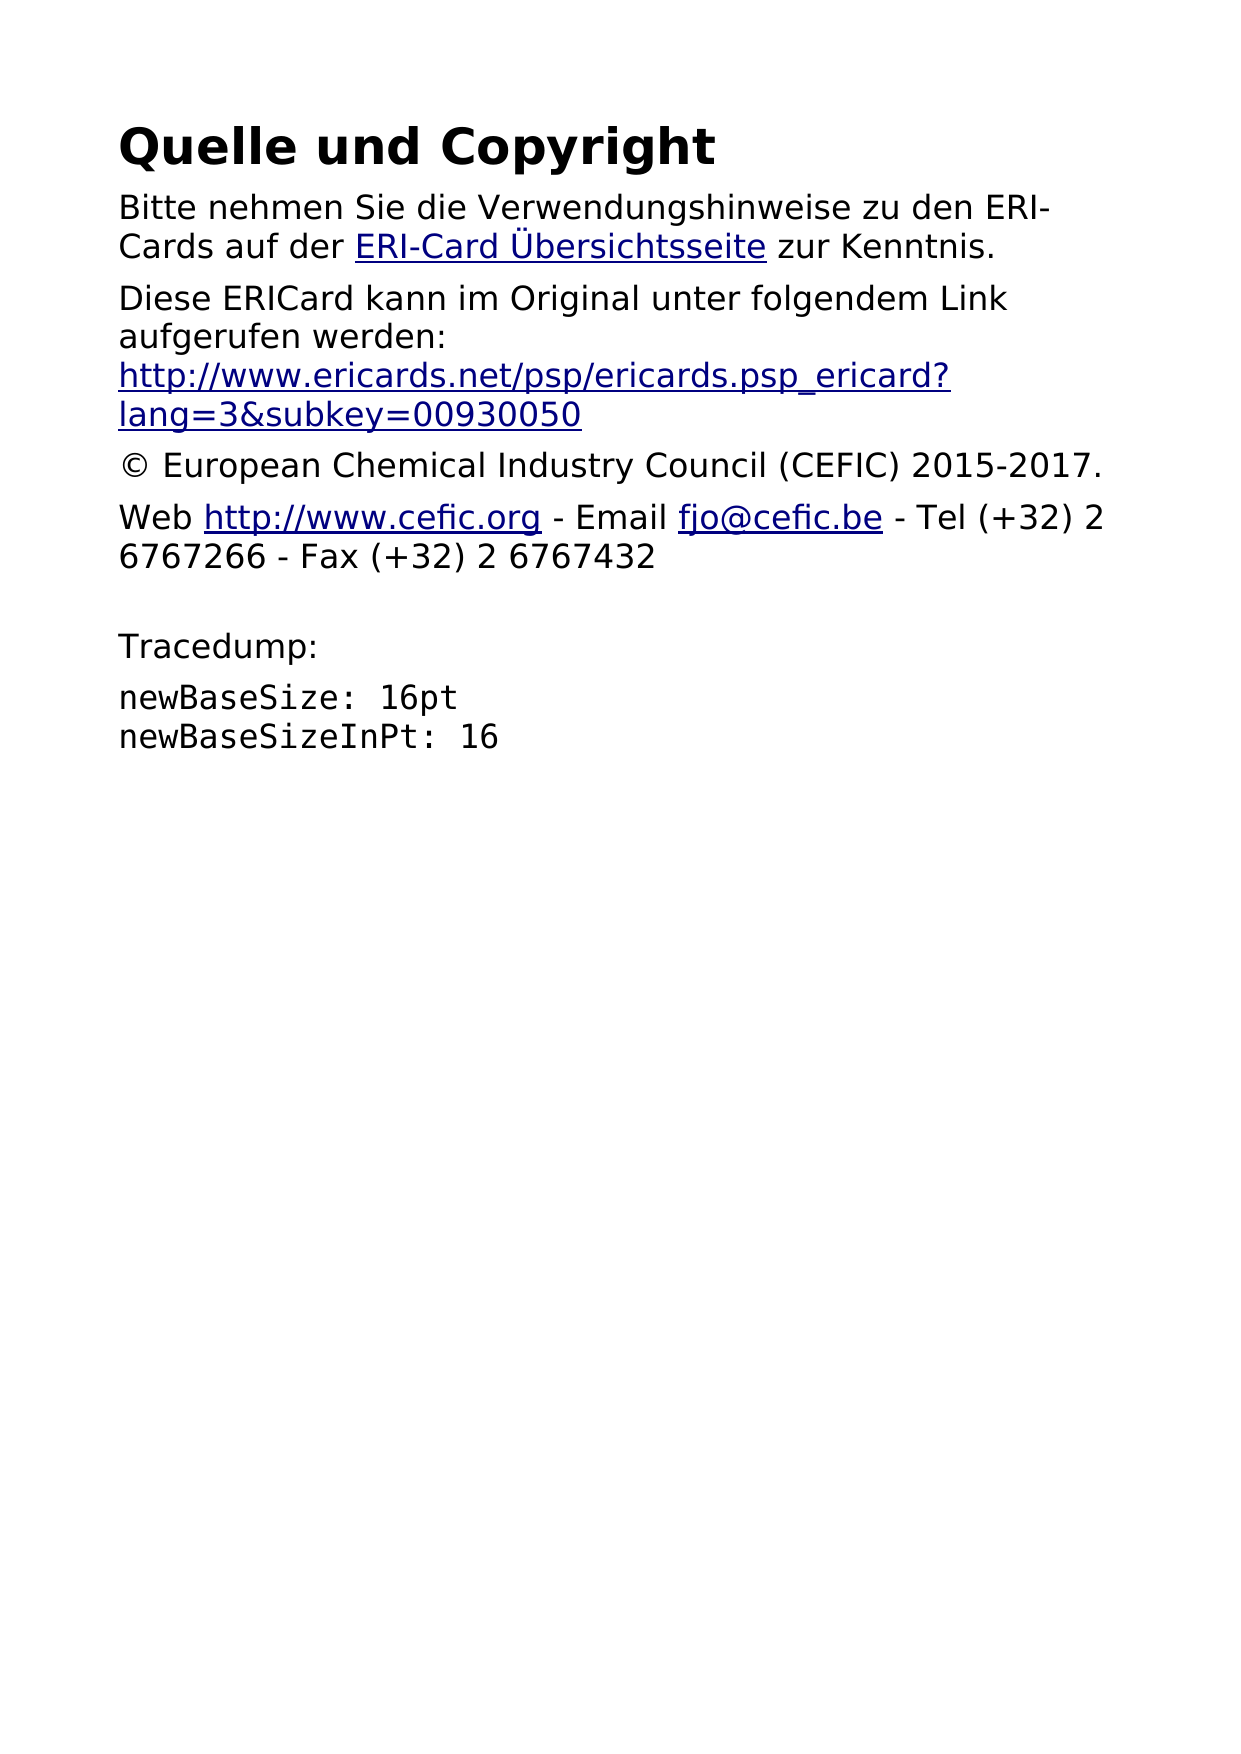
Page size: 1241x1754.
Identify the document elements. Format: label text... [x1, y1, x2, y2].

text Web http://www.cefic.org - Email fjo@cefic.be - Tel (+32) 2 6767266 - Fax (+32) 2 6767432 [118, 498, 1122, 576]
subtitle Quelle und Copyright [118, 118, 1122, 176]
text Diese ERICard kann im Original unter folgendem Link aufgerufen werden: http://www.ericards.net/psp/ericards.psp_ericard?lang=3&subkey=00930050 [118, 279, 1122, 434]
text © European Chemical Industry Council (CEFIC) 2015-2017. [118, 447, 1122, 486]
text newBaseSize: 16pt newBaseSizeInPt: 16 [118, 679, 1122, 756]
text Tracedump: [118, 588, 1122, 666]
text Bitte nehmen Sie die Verwendungshinweise zu den ERI-Cards auf der ERI-Card Übersichtsseite zur Kenntnis. [118, 189, 1122, 267]
